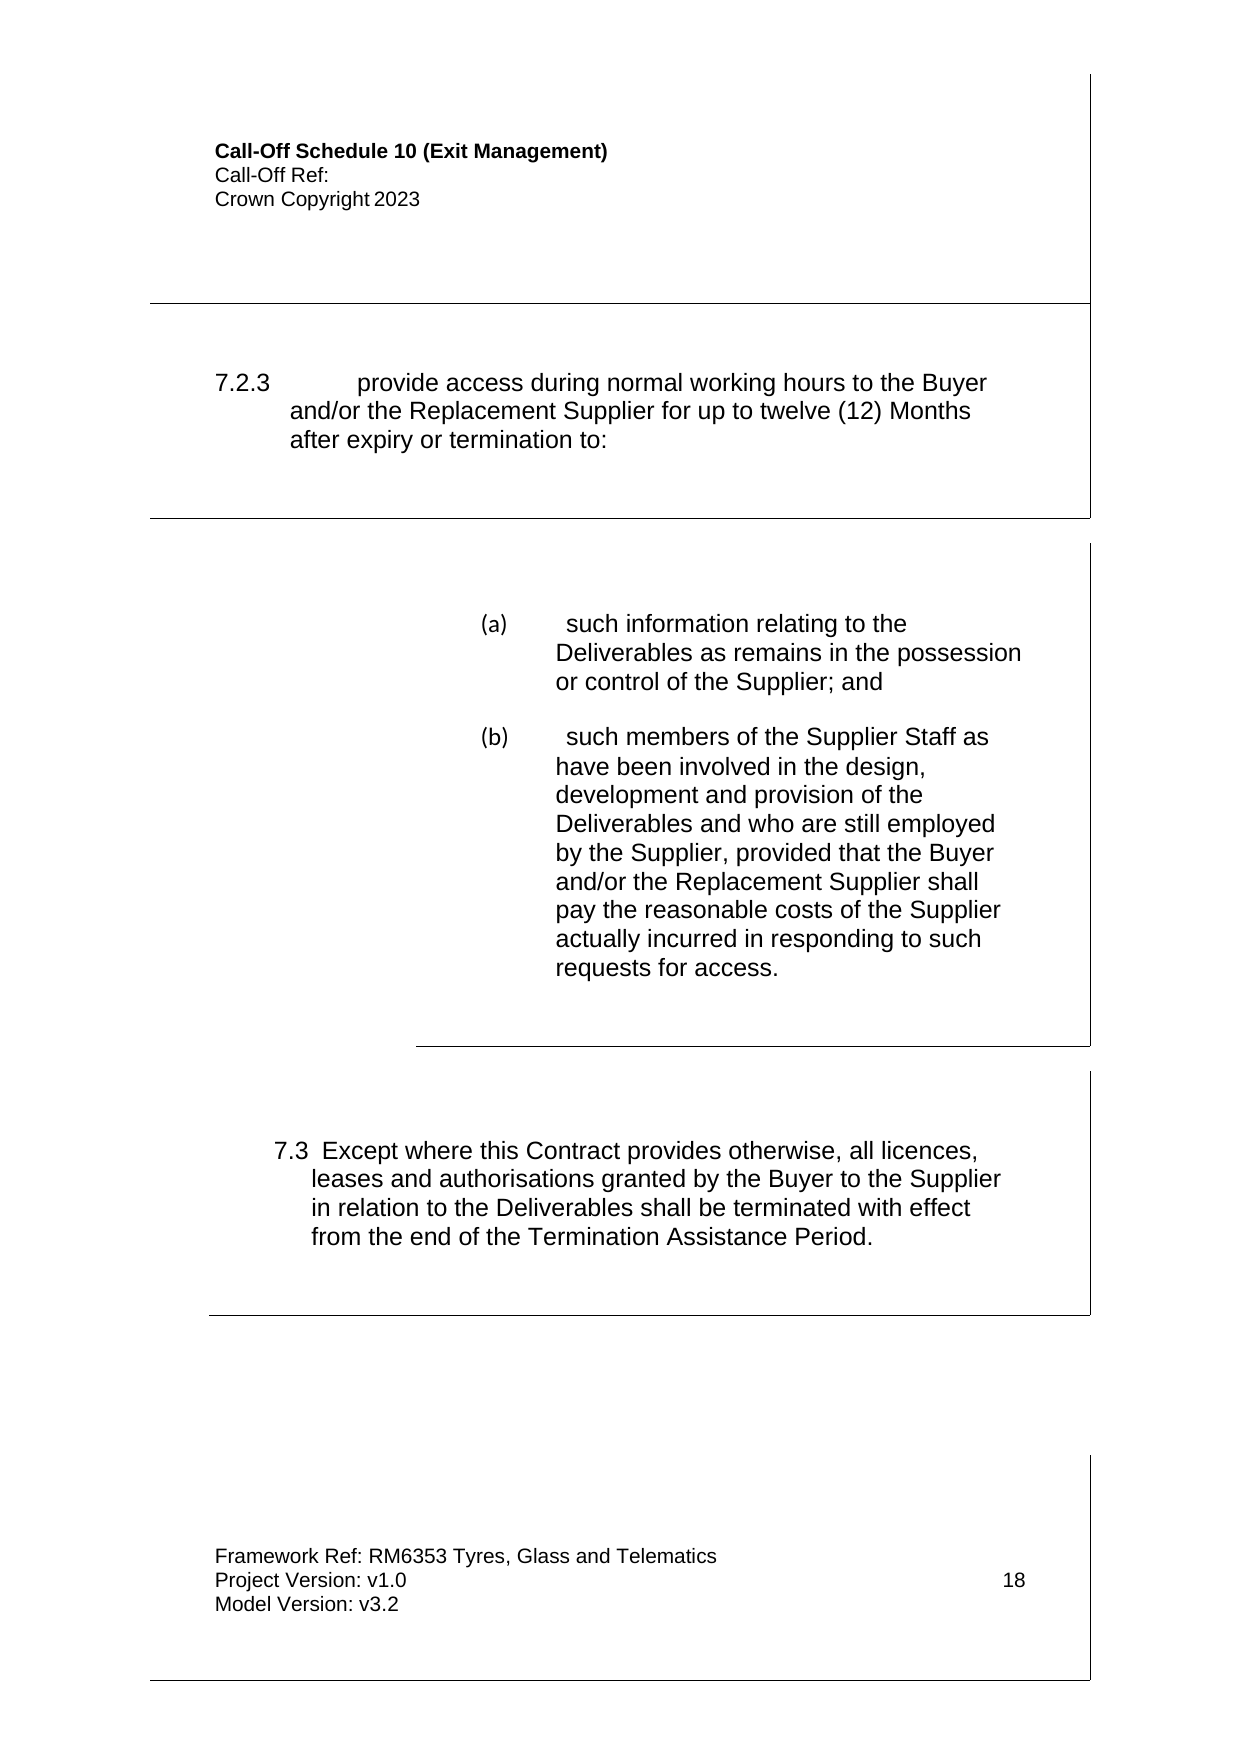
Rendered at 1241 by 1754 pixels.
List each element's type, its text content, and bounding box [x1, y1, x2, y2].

list Except where this Contract provides otherwise, all licences, leases and authorisations granted by the Buyer to the Supplier in relation to the Deliverables shall be terminated with effect from the end of the Termination Assistance Period. [209, 1071, 1090, 1315]
list provide access during normal working hours to the Buyer and/or the Replacement Supplier for up to twelve (12) Months after expiry or termination to: [150, 303, 1090, 518]
list such members of the Supplier Staff as have been involved in the design, development and provision of the Deliverables and who are still employed by the Supplier, provided that the Buyer and/or the Replacement Supplier shall pay the reasonable costs of the Supplier actually incurred in responding to such requests for access. [416, 656, 1090, 1046]
list such information relating to the Deliverables as remains in the possession or control of the Supplier; and [416, 543, 1090, 656]
